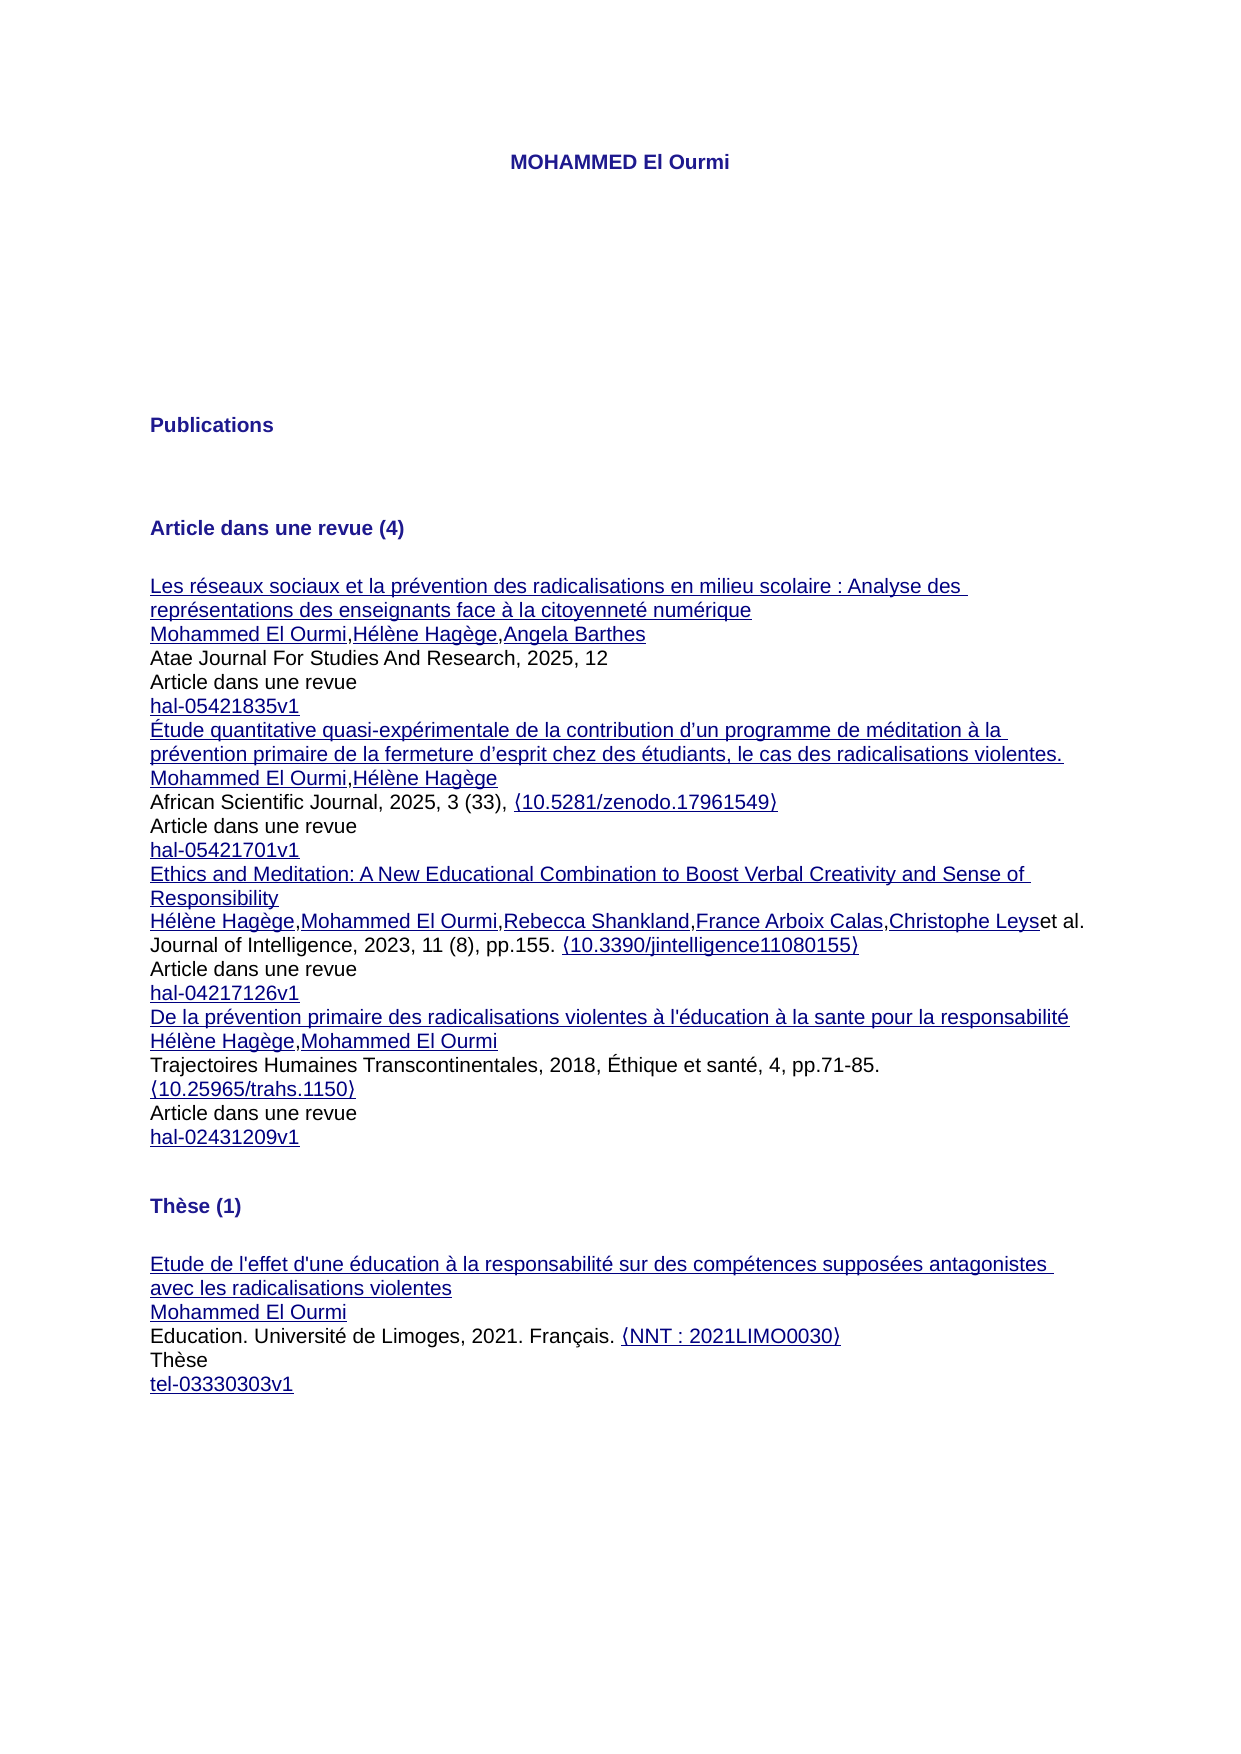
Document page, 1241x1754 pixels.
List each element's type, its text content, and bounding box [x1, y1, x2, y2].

subtitle Thèse (1) [150, 1194, 1090, 1218]
subtitle Article dans une revue (4) [150, 516, 1090, 539]
table_header Les réseaux sociaux et la prévention des radicalisations en milieu scolaire : Analyse des représentations des enseignants face à la citoyenneté numérique Mohammed El Ourmi,Hélène Hagège,Angela Barthes Atae Journal For Studies And Research, 2025, 12 Article dans une revue hal-05421835v1 [150, 574, 1090, 718]
table_cell Étude quantitative quasi-expérimentale de la contribution d’un programme de méditation à la prévention primaire de la fermeture d’esprit chez des étudiants, le cas des radicalisations violentes. Mohammed El Ourmi,Hélène Hagège African Scientific Journal, 2025, 3 (33), ⟨10.5281/zenodo.17961549⟩ Article dans une revue hal-05421701v1 [150, 718, 1090, 861]
subtitle MOHAMMED El Ourmi [150, 150, 1090, 174]
table_cell De la prévention primaire des radicalisations violentes à l'éducation à la sante pour la responsabilité Hélène Hagège,Mohammed El Ourmi Trajectoires Humaines Transcontinentales, 2018, Éthique et santé, 4, pp.71-85. ⟨10.25965/trahs.1150⟩ Article dans une revue hal-02431209v1 [150, 1005, 1090, 1149]
subtitle Publications [150, 412, 1090, 436]
table_header Etude de l'effet d'une éducation à la responsabilité sur des compétences supposées antagonistes avec les radicalisations violentes Mohammed El Ourmi Education. Université de Limoges, 2021. Français. ⟨NNT : 2021LIMO0030⟩ Thèse tel-03330303v1 [150, 1252, 1090, 1396]
table_cell Ethics and Meditation: A New Educational Combination to Boost Verbal Creativity and Sense of Responsibility Hélène Hagège,Mohammed El Ourmi,Rebecca Shankland,France Arboix Calas,Christophe Leyset al. Journal of Intelligence, 2023, 11 (8), pp.155. ⟨10.3390/jintelligence11080155⟩ Article dans une revue hal-04217126v1 [150, 861, 1090, 1005]
